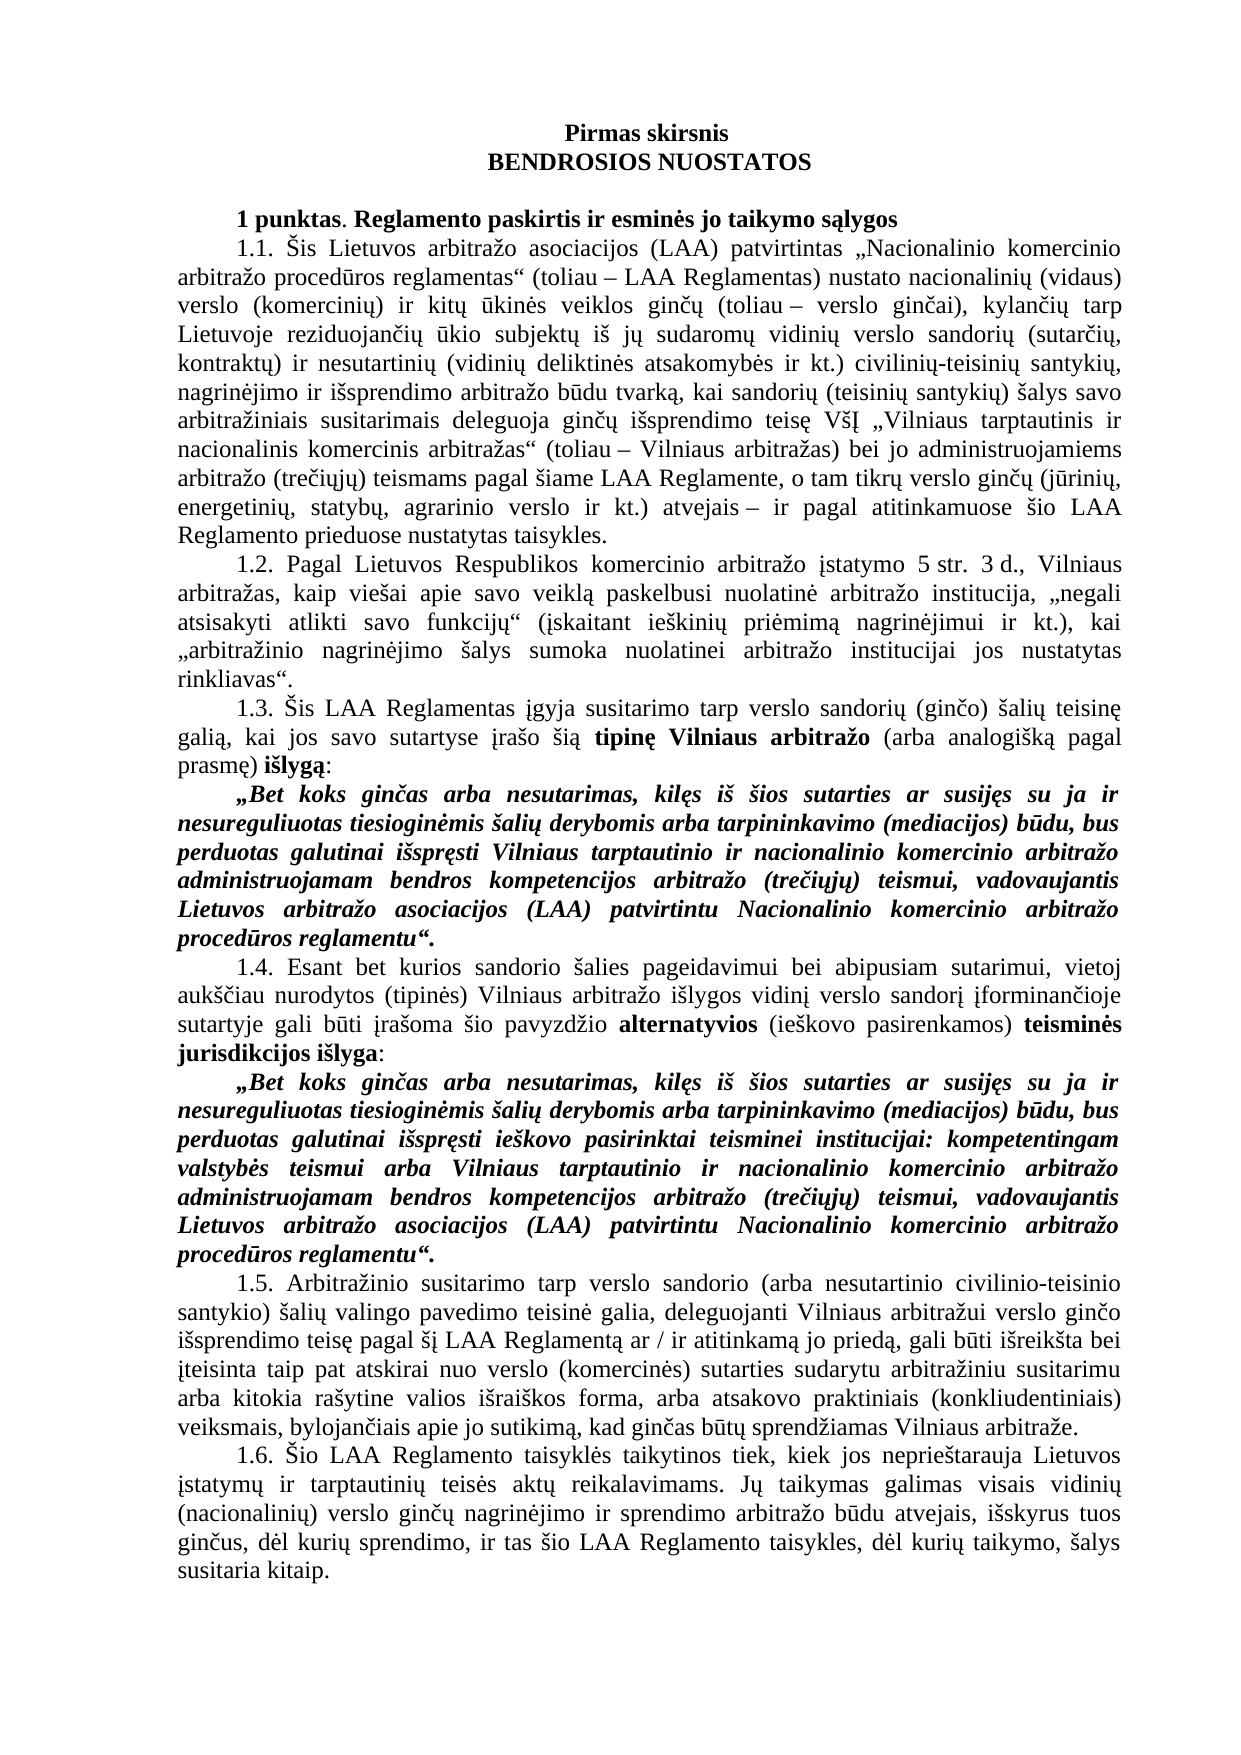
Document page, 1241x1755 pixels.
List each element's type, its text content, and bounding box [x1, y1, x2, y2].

text 1.3. Šis LAA Reglamentas įgyja susitarimo tarp verslo sandorių (ginčo) šalių teisinę galią, kai jos savo sutartyse įrašo šią tipinę Vilniaus arbitražo (arba analogišką pagal prasmę) išlygą: [177, 693, 1122, 779]
text „Bet koks ginčas arba nesutarimas, kilęs iš šios sutarties ar susijęs su ja ir nesureguliuotas tiesioginėmis šalių derybomis arba tarpininkavimo (mediacijos) būdu, bus perduotas galutinai išspręsti ieškovo pasirinktai teisminei institucijai: kompetentingam valstybės teismui arba Vilniaus tarptautinio ir nacionalinio komercinio arbitražo administruojamam bendros kompetencijos arbitražo (trečiųjų) teismui, vadovaujantis Lietuvos arbitražo asociacijos (LAA) patvirtintu Nacionalinio komercinio arbitražo procedūros reglamentu“. [177, 1067, 1122, 1268]
text 1.2. Pagal Lietuvos Respublikos komercinio arbitražo įstatymo 5 str. 3 d., Vilniaus arbitražas, kaip viešai apie savo veiklą paskelbusi nuolatinė arbitražo institucija, „negali atsisakyti atlikti savo funkcijų“ (įskaitant ieškinių priėmimą nagrinėjimui ir kt.), kai „arbitražinio nagrinėjimo šalys sumoka nuolatinei arbitražo institucijai jos nustatytas rinkliavas“. [177, 549, 1122, 693]
text 1.6. Šio LAA Reglamento taisyklės taikytinos tiek, kiek jos neprieštarauja Lietuvos įstatymų ir tarptautinių teisės aktų reikalavimams. Jų taikymas galimas visais vidinių (nacionalinių) verslo ginčų nagrinėjimo ir sprendimo arbitražo būdu atvejais, išskyrus tuos ginčus, dėl kurių sprendimo, ir tas šio LAA Reglamento taisykles, dėl kurių taikymo, šalys susitaria kitaip. [177, 1441, 1122, 1584]
text Pirmas skirsnis [177, 118, 1122, 147]
text BENDROSIOS NUOSTATOS [177, 147, 1122, 176]
text „Bet koks ginčas arba nesutarimas, kilęs iš šios sutarties ar susijęs su ja ir nesureguliuotas tiesioginėmis šalių derybomis arba tarpininkavimo (mediacijos) būdu, bus perduotas galutinai išspręsti Vilniaus tarptautinio ir nacionalinio komercinio arbitražo administruojamam bendros kompetencijos arbitražo (trečiųjų) teismui, vadovaujantis Lietuvos arbitražo asociacijos (LAA) patvirtintu Nacionalinio komercinio arbitražo procedūros reglamentu“. [177, 779, 1122, 952]
text 1.1. Šis Lietuvos arbitražo asociacijos (LAA) patvirtintas „Nacionalinio komercinio arbitražo procedūros reglamentas“ (toliau – LAA Reglamentas) nustato nacionalinių (vidaus) verslo (komercinių) ir kitų ūkinės veiklos ginčų (toliau – verslo ginčai), kylančių tarp Lietuvoje reziduojančių ūkio subjektų iš jų sudaromų vidinių verslo sandorių (sutarčių, kontraktų) ir nesutartinių (vidinių deliktinės atsakomybės ir kt.) civilinių-teisinių santykių, nagrinėjimo ir išsprendimo arbitražo būdu tvarką, kai sandorių (teisinių santykių) šalys savo arbitražiniais susitarimais deleguoja ginčų išsprendimo teisę VšĮ „Vilniaus tarptautinis ir nacionalinis komercinis arbitražas“ (toliau – Vilniaus arbitražas) bei jo administruojamiems arbitražo (trečiųjų) teismams pagal šiame LAA Reglamente, o tam tikrų verslo ginčų (jūrinių, energetinių, statybų, agrarinio verslo ir kt.) atvejais – ir pagal atitinkamuose šio LAA Reglamento prieduose nustatytas taisykles. [177, 233, 1122, 549]
text 1.5. Arbitražinio susitarimo tarp verslo sandorio (arba nesutartinio civilinio-teisinio santykio) šalių valingo pavedimo teisinė galia, deleguojanti Vilniaus arbitražui verslo ginčo išsprendimo teisę pagal šį LAA Reglamentą ar / ir atitinkamą jo priedą, gali būti išreikšta bei įteisinta taip pat atskirai nuo verslo (komercinės) sutarties sudarytu arbitražiniu susitarimu arba kitokia rašytine valios išraiškos forma, arba atsakovo praktiniais (konkliudentiniais) veiksmais, bylojančiais apie jo sutikimą, kad ginčas būtų sprendžiamas Vilniaus arbitraže. [177, 1268, 1122, 1441]
text 1 punktas. Reglamento paskirtis ir esminės jo taikymo sąlygos [177, 204, 1122, 233]
text 1.4. Esant bet kurios sandorio šalies pageidavimui bei abipusiam sutarimui, vietoj aukščiau nurodytos (tipinės) Vilniaus arbitražo išlygos vidinį verslo sandorį įforminančioje sutartyje gali būti įrašoma šio pavyzdžio alternatyvios (ieškovo pasirenkamos) teisminės jurisdikcijos išlyga: [177, 952, 1122, 1067]
